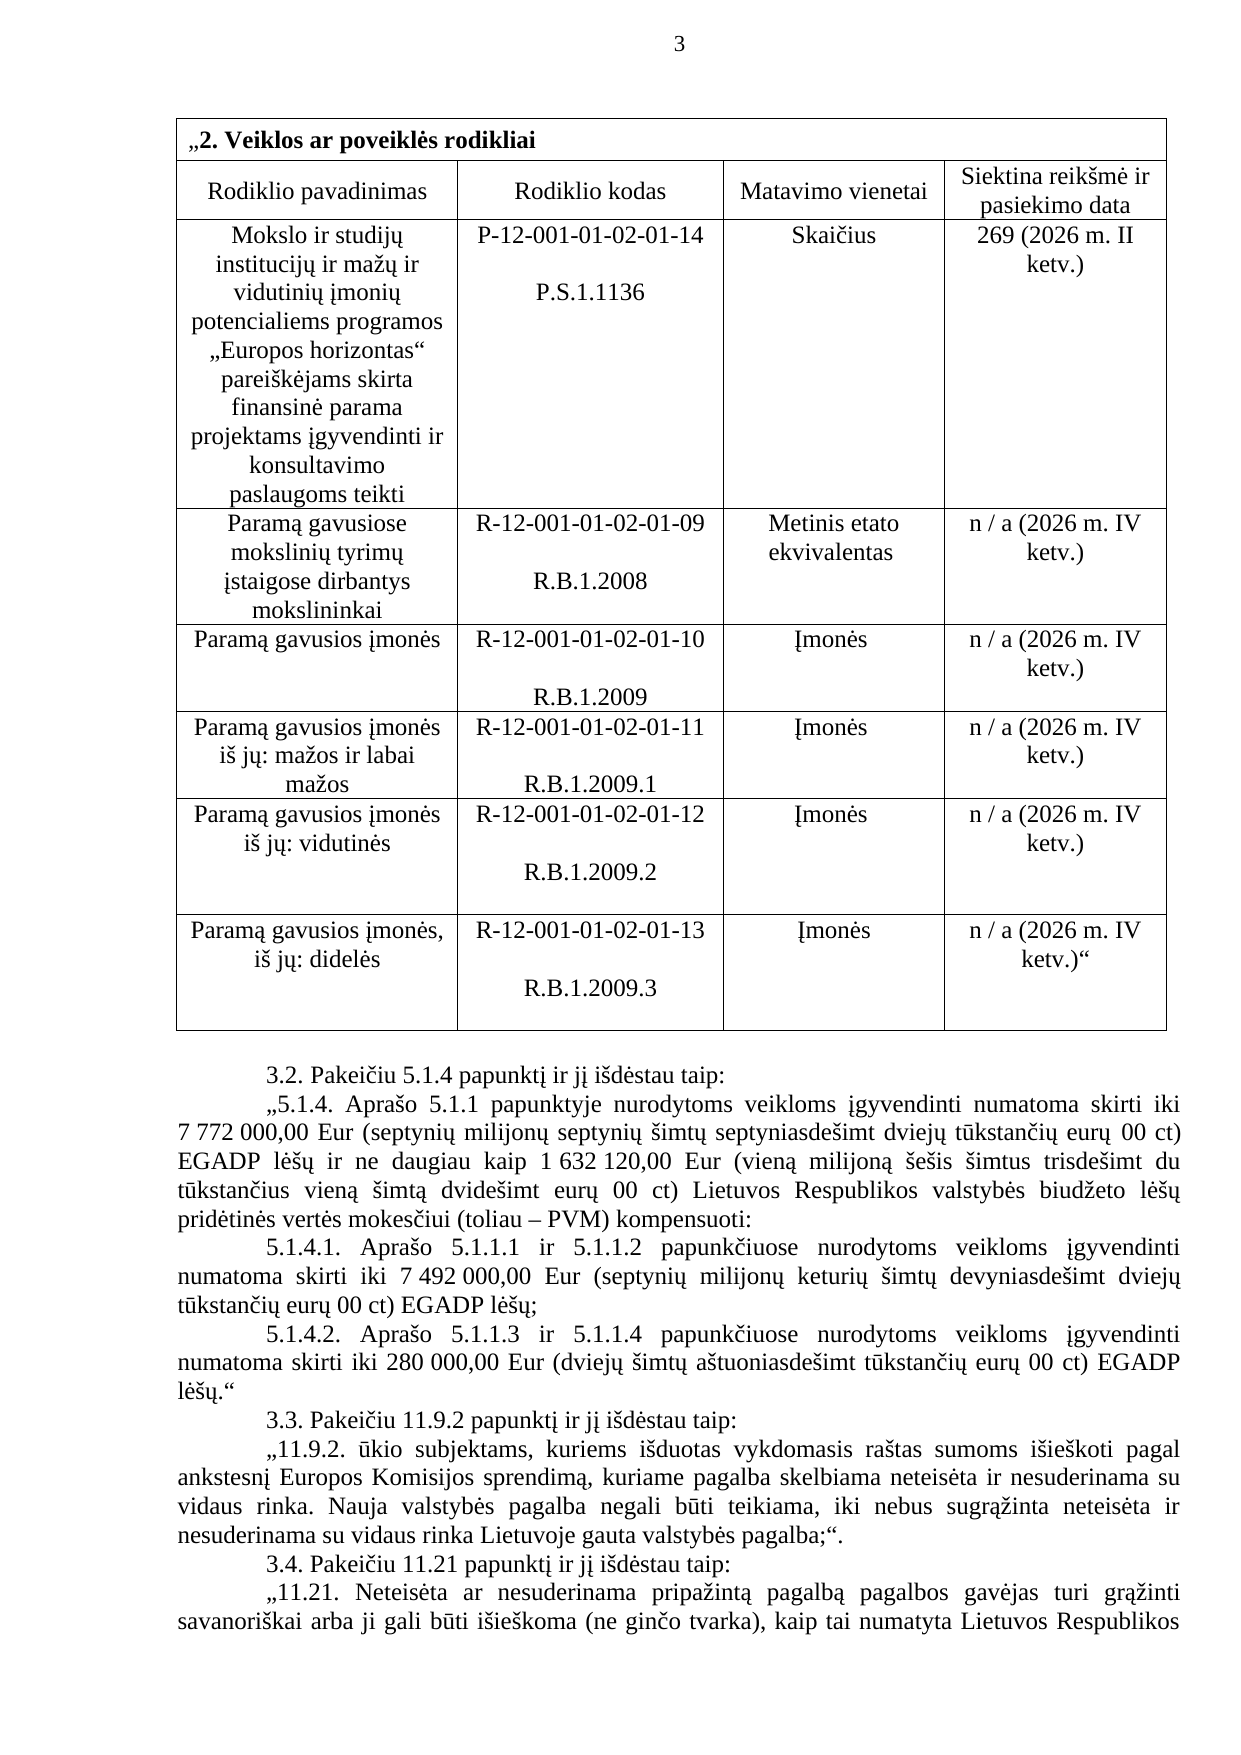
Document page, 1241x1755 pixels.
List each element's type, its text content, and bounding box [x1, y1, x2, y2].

table_cell Metinis etato ekvivalentas [724, 509, 944, 623]
table_cell Įmonės [724, 625, 944, 711]
table_cell R-12-001-01-02-01-12 R.B.1.2009.2 [458, 799, 723, 914]
table_cell 269 (2026 m. II ketv.) [945, 220, 1166, 507]
table_cell Mokslo ir studijų institucijų ir mažų ir vidutinių įmonių potencialiems programos „Europos horizontas“ pareiškėjams skirta finansinė parama projektams įgyvendinti ir konsultavimo paslaugoms teikti [177, 220, 457, 507]
table_cell Paramą gavusios įmonės iš jų: vidutinės [177, 799, 457, 914]
table_cell n / a (2026 m. IV ketv.) [945, 509, 1166, 623]
table_cell n / a (2026 m. IV ketv.)“ [945, 915, 1166, 1030]
table_cell n / a (2026 m. IV ketv.) [945, 799, 1166, 914]
table_cell n / a (2026 m. IV ketv.) [945, 712, 1166, 798]
text „11.21. Neteisėta ar nesuderinama pripažintą pagalbą pagalbos gavėjas turi grąžinti savanoriškai arba ji gali būti išieškoma (ne ginčo tvarka), kaip tai numatyta Lietuvos Respublikos [177, 1577, 1181, 1635]
table_cell R-12-001-01-02-01-11 R.B.1.2009.1 [458, 712, 723, 798]
table_cell P-12-001-01-02-01-14 P.S.1.1136 [458, 220, 723, 507]
text 3.2. Pakeičiu 5.1.4 papunktį ir jį išdėstau taip: [177, 1060, 1181, 1089]
table_cell Rodiklio pavadinimas [177, 161, 457, 219]
text „11.9.2. ūkio subjektams, kuriems išduotas vykdomasis raštas sumoms išieškoti pagal ankstesnį Europos Komisijos sprendimą, kuriame pagalba skelbiama neteisėta ir nesuderinama su vidaus rinka. Nauja valstybės pagalba negali būti teikiama, iki nebus sugrąžinta neteisėta ir nesuderinama su vidaus rinka Lietuvoje gauta valstybės pagalba;“. [177, 1434, 1181, 1549]
table_cell Paramą gavusios įmonės [177, 625, 457, 711]
text 5.1.4.1. Aprašo 5.1.1.1 ir 5.1.1.2 papunkčiuose nurodytoms veikloms įgyvendinti numatoma skirti iki 7 492 000,00 Eur (septynių milijonų keturių šimtų devyniasdešimt dviejų tūkstančių eurų 00 ct) EGADP lėšų; [177, 1232, 1181, 1319]
text „5.1.4. Aprašo 5.1.1 papunktyje nurodytoms veikloms įgyvendinti numatoma skirti iki 7 772 000,00 Eur (septynių milijonų septynių šimtų septyniasdešimt dviejų tūkstančių eurų 00 ct) EGADP lėšų ir ne daugiau kaip 1 632 120,00 Eur (vieną milijoną šešis šimtus trisdešimt du tūkstančius vieną šimtą dvidešimt eurų 00 ct) Lietuvos Respublikos valstybės biudžeto lėšų pridėtinės vertės mokesčiui (toliau – PVM) kompensuoti: [177, 1089, 1181, 1232]
table_cell Įmonės [724, 915, 944, 1030]
table_header „2. Veiklos ar poveiklės rodikliai [177, 119, 1166, 160]
table_cell Rodiklio kodas [458, 161, 723, 219]
table_cell Siektina reikšmė ir pasiekimo data [945, 161, 1166, 219]
table_cell Skaičius [724, 220, 944, 507]
text 3.3. Pakeičiu 11.9.2 papunktį ir jį išdėstau taip: [266, 1405, 1181, 1434]
table_cell Matavimo vienetai [724, 161, 944, 219]
table_cell R-12-001-01-02-01-10 R.B.1.2009 [458, 625, 723, 711]
table_cell R-12-001-01-02-01-13 R.B.1.2009.3 [458, 915, 723, 1030]
text 5.1.4.2. Aprašo 5.1.1.3 ir 5.1.1.4 papunkčiuose nurodytoms veikloms įgyvendinti numatoma skirti iki 280 000,00 Eur (dviejų šimtų aštuoniasdešimt tūkstančių eurų 00 ct) EGADP lėšų.“ [177, 1319, 1181, 1405]
table_cell n / a (2026 m. IV ketv.) [945, 625, 1166, 711]
table_cell Įmonės [724, 799, 944, 914]
text 3.4. Pakeičiu 11.21 papunktį ir jį išdėstau taip: [266, 1549, 1181, 1577]
table_cell Paramą gavusios įmonės, iš jų: didelės [177, 915, 457, 1030]
table_cell R-12-001-01-02-01-09 R.B.1.2008 [458, 509, 723, 623]
table_cell Paramą gavusios įmonės iš jų: mažos ir labai mažos [177, 712, 457, 798]
table_cell Paramą gavusiose mokslinių tyrimų įstaigose dirbantys mokslininkai [177, 509, 457, 623]
table_cell Įmonės [724, 712, 944, 798]
